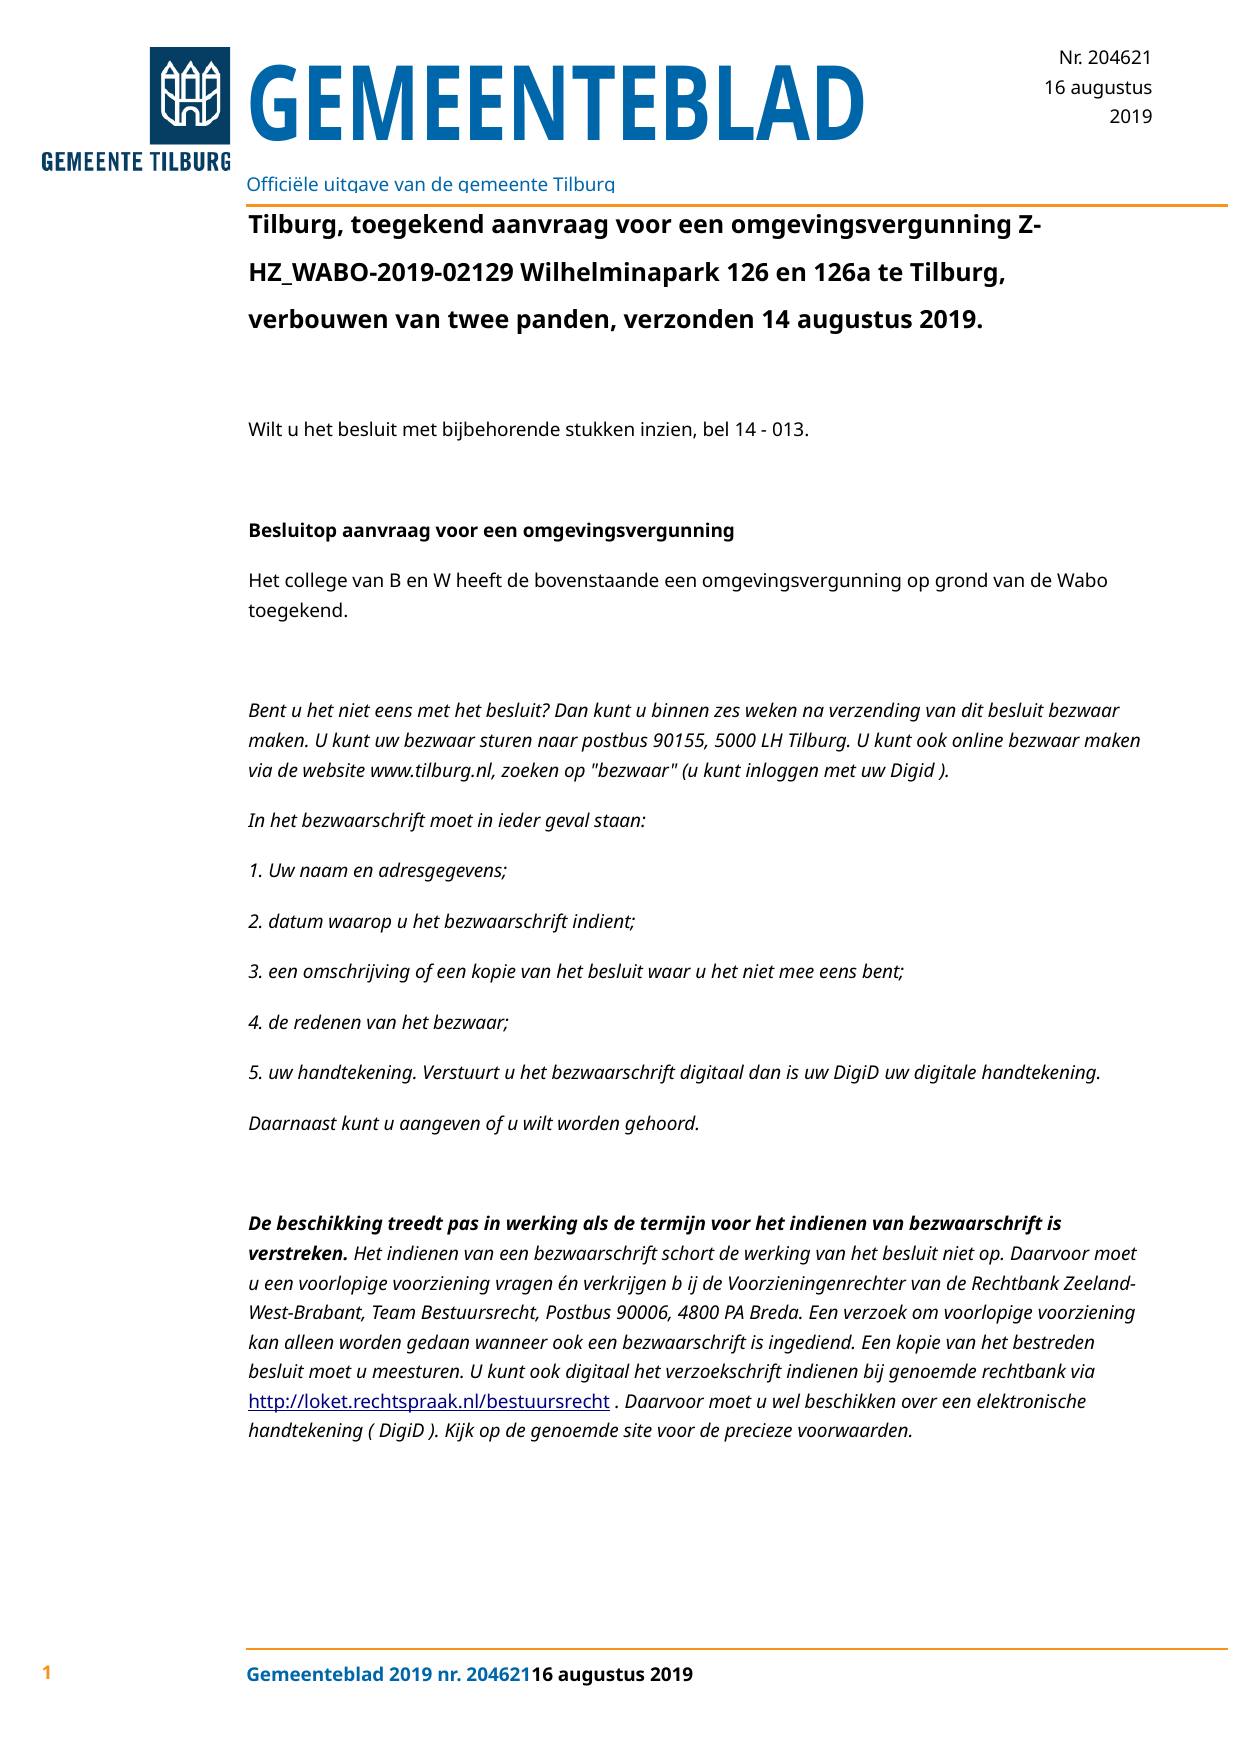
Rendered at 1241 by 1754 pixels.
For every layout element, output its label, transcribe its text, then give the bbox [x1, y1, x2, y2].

text 2. datum waarop u het bezwaarschrift indient; [248, 908, 1152, 934]
text Het college van B en W heeft de bovenstaande een omgevingsvergunning op grond van de Wabo toegekend. [248, 567, 1152, 622]
picture [41, 47, 231, 172]
text Wilt u het besluit met bijbehorende stukken inzien, bel 14 - 013. [248, 416, 1152, 442]
text Daarnaast kunt u aangeven of u wilt worden gehoord. [248, 1110, 1152, 1135]
text 3. een omschrijving of een kopie van het besluit waar u het niet mee eens bent; [248, 958, 1152, 984]
text 1. Uw naam en adresgegevens; [248, 858, 1152, 883]
text De beschikking treedt pas in werking als de termijn voor het indienen van bezwaarschrift is verstreken. Het indienen van een bezwaarschrift schort de werking van het besluit niet op. Daarvoor moet u een voorlopige voorziening vragen én verkrijgen b ij de Voorzieningenrechter van de Rechtbank Zeeland-West-Brabant, Team Bestuursrecht, Postbus 90006, 4800 PA Breda. Een verzoek om voorlopige voorziening kan alleen worden gedaan wanneer ook een bezwaarschrift is ingediend. Een kopie van het bestreden besluit moet u meesturen. U kunt ook digitaal het verzoekschrift indienen bij genoemde rechtbank via http://loket.rechtspraak.nl/bestuursrecht . Daarvoor moet u wel beschikken over een elektronische handtekening ( DigiD ). Kijk op de genoemde site voor de precieze voorwaarden. [248, 1211, 1152, 1443]
text Tilburg, toegekend aanvraag voor een omgevingsvergunning Z-HZ_WABO-2019-02129 Wilhelminapark 126 en 126a te Tilburg, verbouwen van twee panden, verzonden 14 augustus 2019. [248, 207, 1152, 336]
text 5. uw handtekening. Verstuurt u het bezwaarschrift digitaal dan is uw DigiD uw digitale handtekening. [248, 1059, 1152, 1085]
text 4. de redenen van het bezwaar; [248, 1009, 1152, 1034]
text Bent u het niet eens met het besluit? Dan kunt u binnen zes weken na verzending van dit besluit bezwaar maken. U kunt uw bezwaar sturen naar postbus 90155, 5000 LH Tilburg. U kunt ook online bezwaar maken via de website www.tilburg.nl, zoeken op "bezwaar" (u kunt inloggen met uw Digid ). [248, 698, 1152, 782]
text In het bezwaarschrift moet in ieder geval staan: [248, 807, 1152, 833]
text Besluitop aanvraag voor een omgevingsvergunning [248, 517, 1152, 542]
